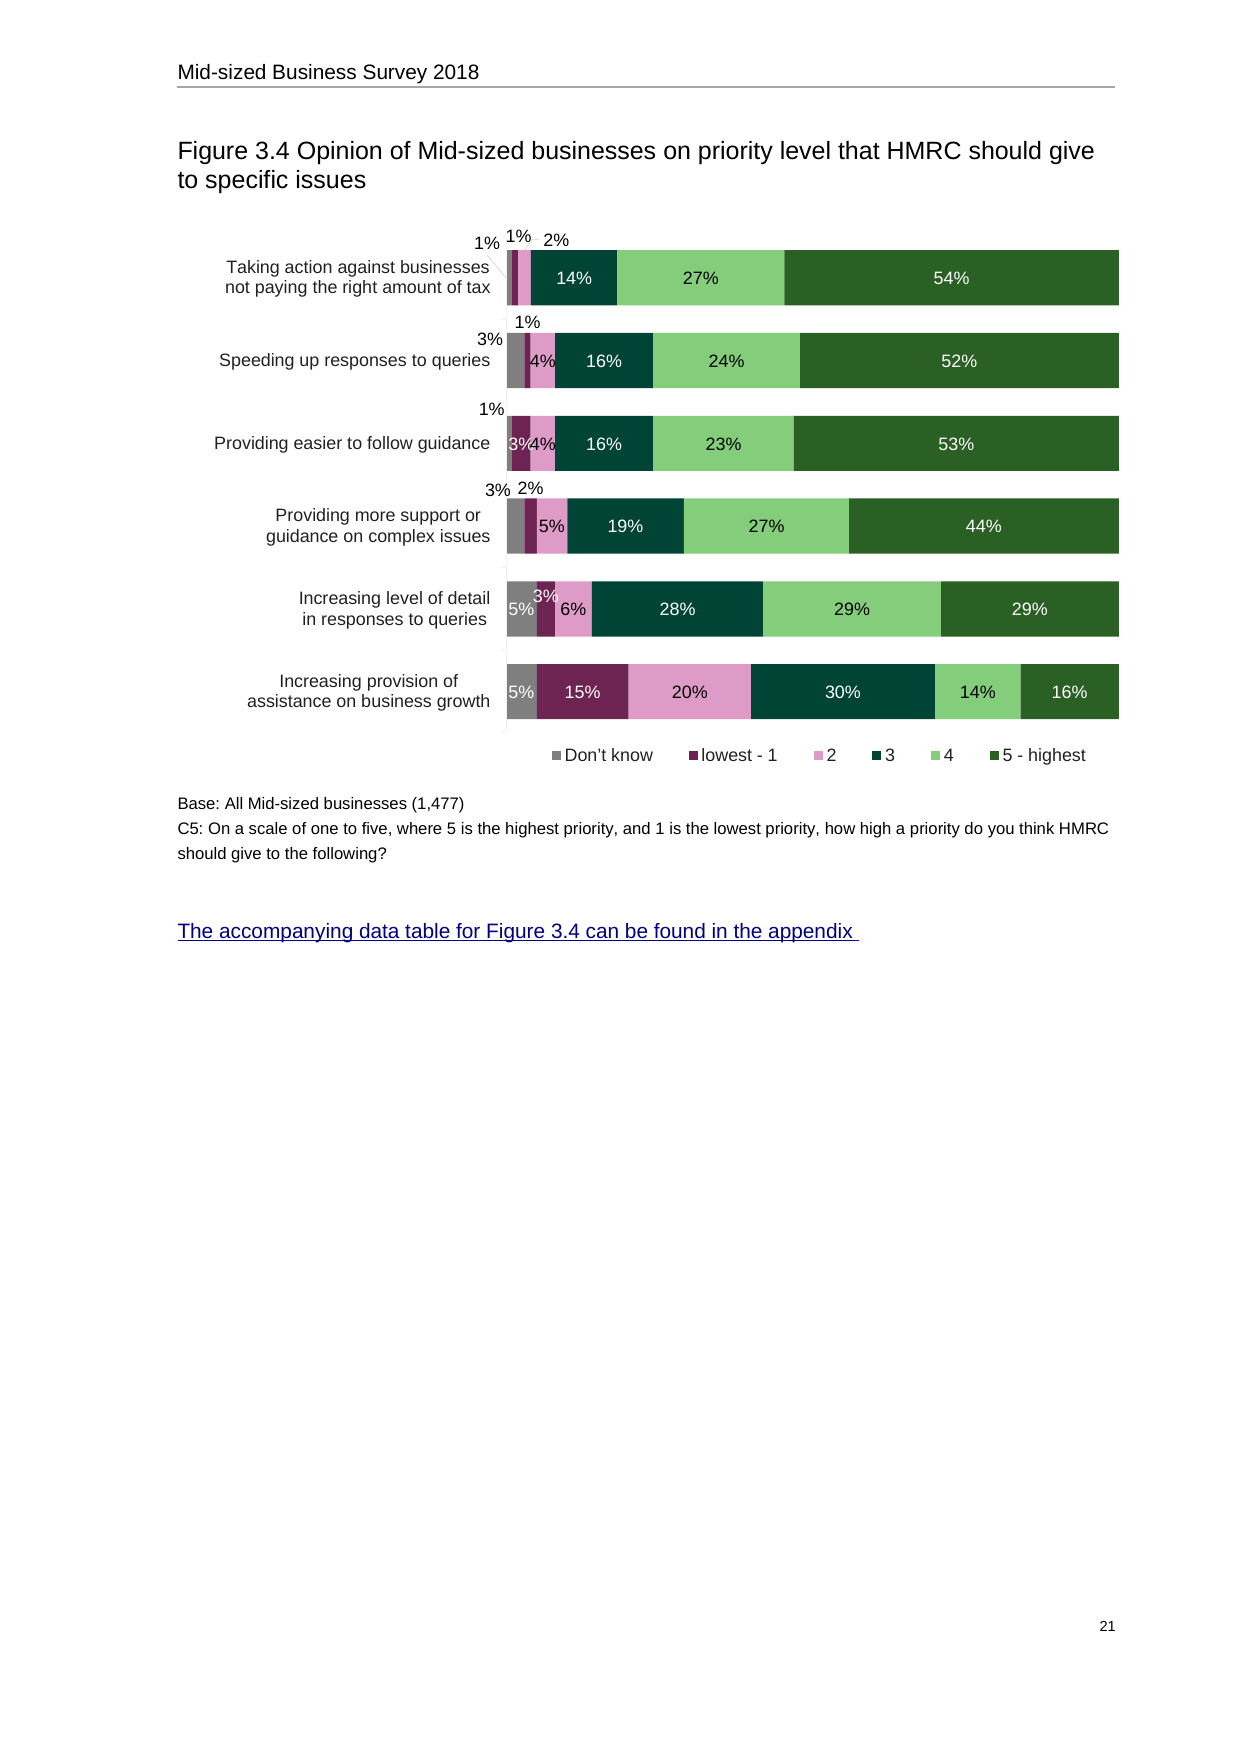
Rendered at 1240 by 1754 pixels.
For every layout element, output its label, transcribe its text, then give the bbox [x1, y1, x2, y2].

subtitle Figure 3.4 Opinion of Mid-sized businesses on priority level that HMRC should give to specific issues [177, 136, 1115, 193]
text C5: On a scale of one to five, where 5 is the highest priority, and 1 is the lowest priority, how high a priority do you think HMRC should give to the following? [177, 819, 1115, 869]
text Base: All Mid-sized businesses (1,477) [177, 794, 1115, 819]
text The accompanying data table for Figure 3.4 can be found in the appendix [177, 888, 1115, 951]
